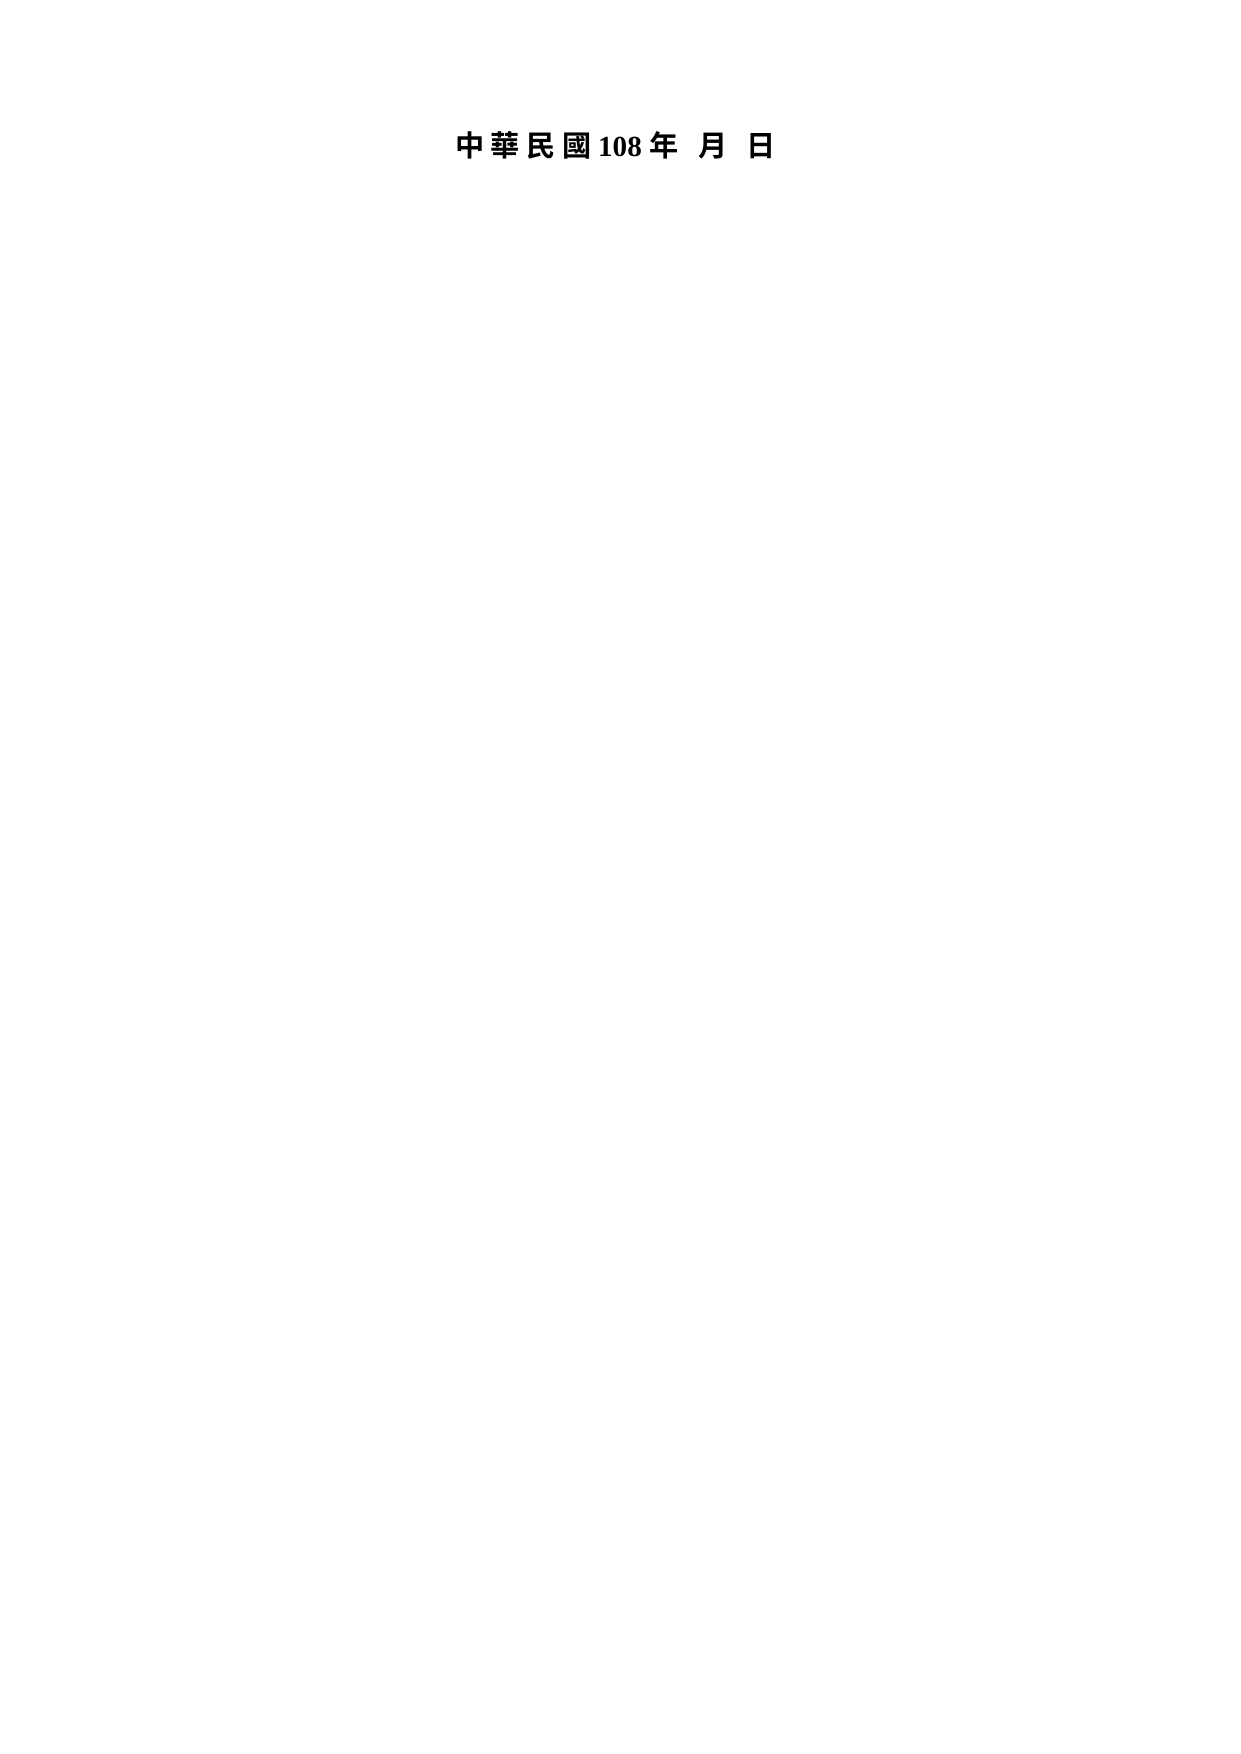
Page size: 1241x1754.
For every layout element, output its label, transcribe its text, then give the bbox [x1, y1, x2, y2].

text 中 華 民 國 108 年 月 日 [133, 123, 1098, 165]
